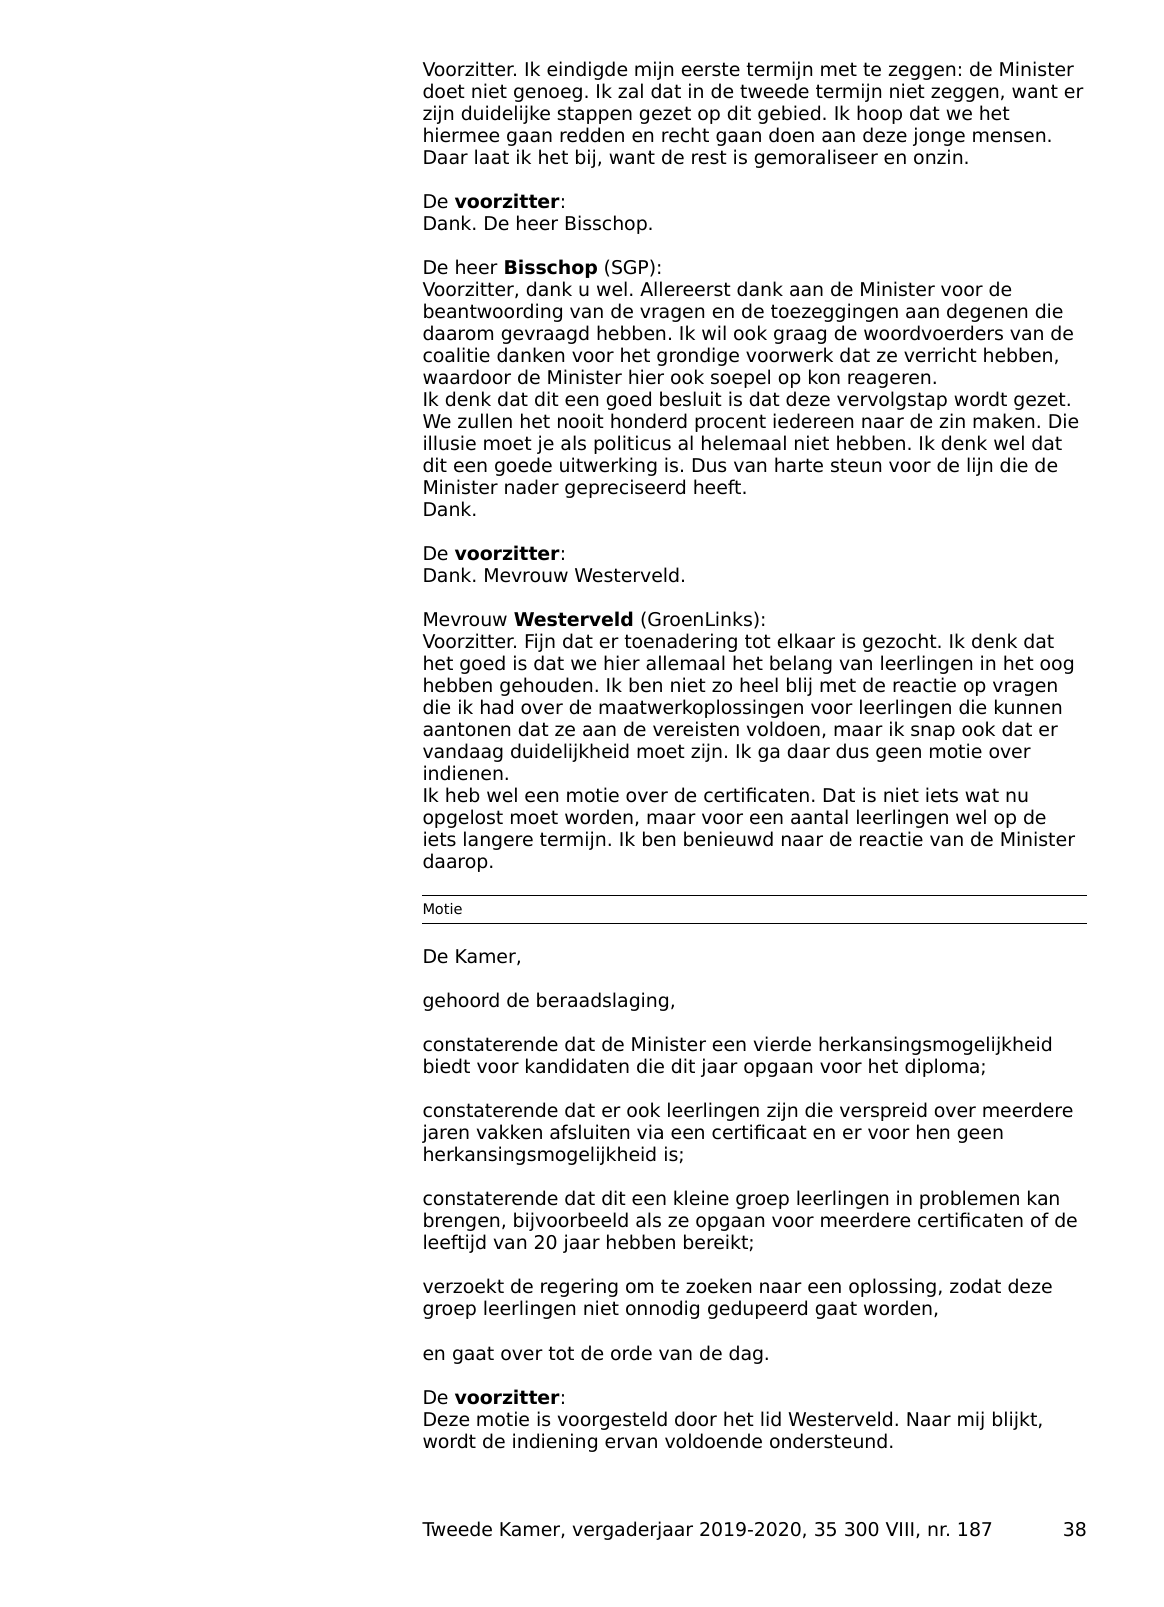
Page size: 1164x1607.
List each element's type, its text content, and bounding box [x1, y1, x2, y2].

text De Kamer, [422, 946, 1087, 968]
text Deze motie is voorgesteld door het lid Westerveld. Naar mij blijkt, wordt de indiening ervan voldoende ondersteund. [422, 1409, 1087, 1453]
text gehoord de beraadslaging, [422, 990, 1087, 1012]
text constaterende dat de Minister een vierde herkansingsmogelijkheid biedt voor kandidaten die dit jaar opgaan voor het diploma; [422, 1034, 1087, 1078]
text verzoekt de regering om te zoeken naar een oplossing, zodat deze groep leerlingen niet onnodig gedupeerd gaat worden, [422, 1276, 1087, 1320]
text De voorzitter: [422, 191, 1087, 213]
table_header Motie [422, 896, 1087, 922]
text en gaat over tot de orde van de dag. [422, 1342, 1087, 1364]
text constaterende dat dit een kleine groep leerlingen in problemen kan brengen, bijvoorbeeld als ze opgaan voor meerdere certificaten of de leeftijd van 20 jaar hebben bereikt; [422, 1188, 1087, 1254]
text Voorzitter, dank u wel. Allereerst dank aan de Minister voor de beantwoording van de vragen en de toezeggingen aan degenen die daarom gevraagd hebben. Ik wil ook graag de woordvoerders van de coalitie danken voor het grondige voorwerk dat ze verricht hebben, waardoor de Minister hier ook soepel op kon reageren. [422, 279, 1087, 389]
text Dank. Mevrouw Westerveld. [422, 565, 1087, 587]
text De voorzitter: [422, 543, 1087, 565]
text De heer Bisschop (SGP): [422, 257, 1087, 279]
text constaterende dat er ook leerlingen zijn die verspreid over meerdere jaren vakken afsluiten via een certificaat en er voor hen geen herkansingsmogelijkheid is; [422, 1100, 1087, 1166]
text Ik denk dat dit een goed besluit is dat deze vervolgstap wordt gezet. We zullen het nooit honderd procent iedereen naar de zin maken. Die illusie moet je als politicus al helemaal niet hebben. Ik denk wel dat dit een goede uitwerking is. Dus van harte steun voor de lijn die de Minister nader gepreciseerd heeft. [422, 389, 1087, 499]
text Voorzitter. Ik eindigde mijn eerste termijn met te zeggen: de Minister doet niet genoeg. Ik zal dat in de tweede termijn niet zeggen, want er zijn duidelijke stappen gezet op dit gebied. Ik hoop dat we het hiermee gaan redden en recht gaan doen aan deze jonge mensen. Daar laat ik het bij, want de rest is gemoraliseer en onzin. [422, 59, 1087, 169]
text Dank. [422, 499, 1087, 521]
text Dank. De heer Bisschop. [422, 213, 1087, 235]
text Ik heb wel een motie over de certificaten. Dat is niet iets wat nu opgelost moet worden, maar voor een aantal leerlingen wel op de iets langere termijn. Ik ben benieuwd naar de reactie van de Minister daarop. [422, 785, 1087, 873]
text De voorzitter: [422, 1387, 1087, 1409]
text Voorzitter. Fijn dat er toenadering tot elkaar is gezocht. Ik denk dat het goed is dat we hier allemaal het belang van leerlingen in het oog hebben gehouden. Ik ben niet zo heel blij met de reactie op vragen die ik had over de maatwerkoplossingen voor leerlingen die kunnen aantonen dat ze aan de vereisten voldoen, maar ik snap ook dat er vandaag duidelijkheid moet zijn. Ik ga daar dus geen motie over indienen. [422, 631, 1087, 785]
text Mevrouw Westerveld (GroenLinks): [422, 609, 1087, 631]
